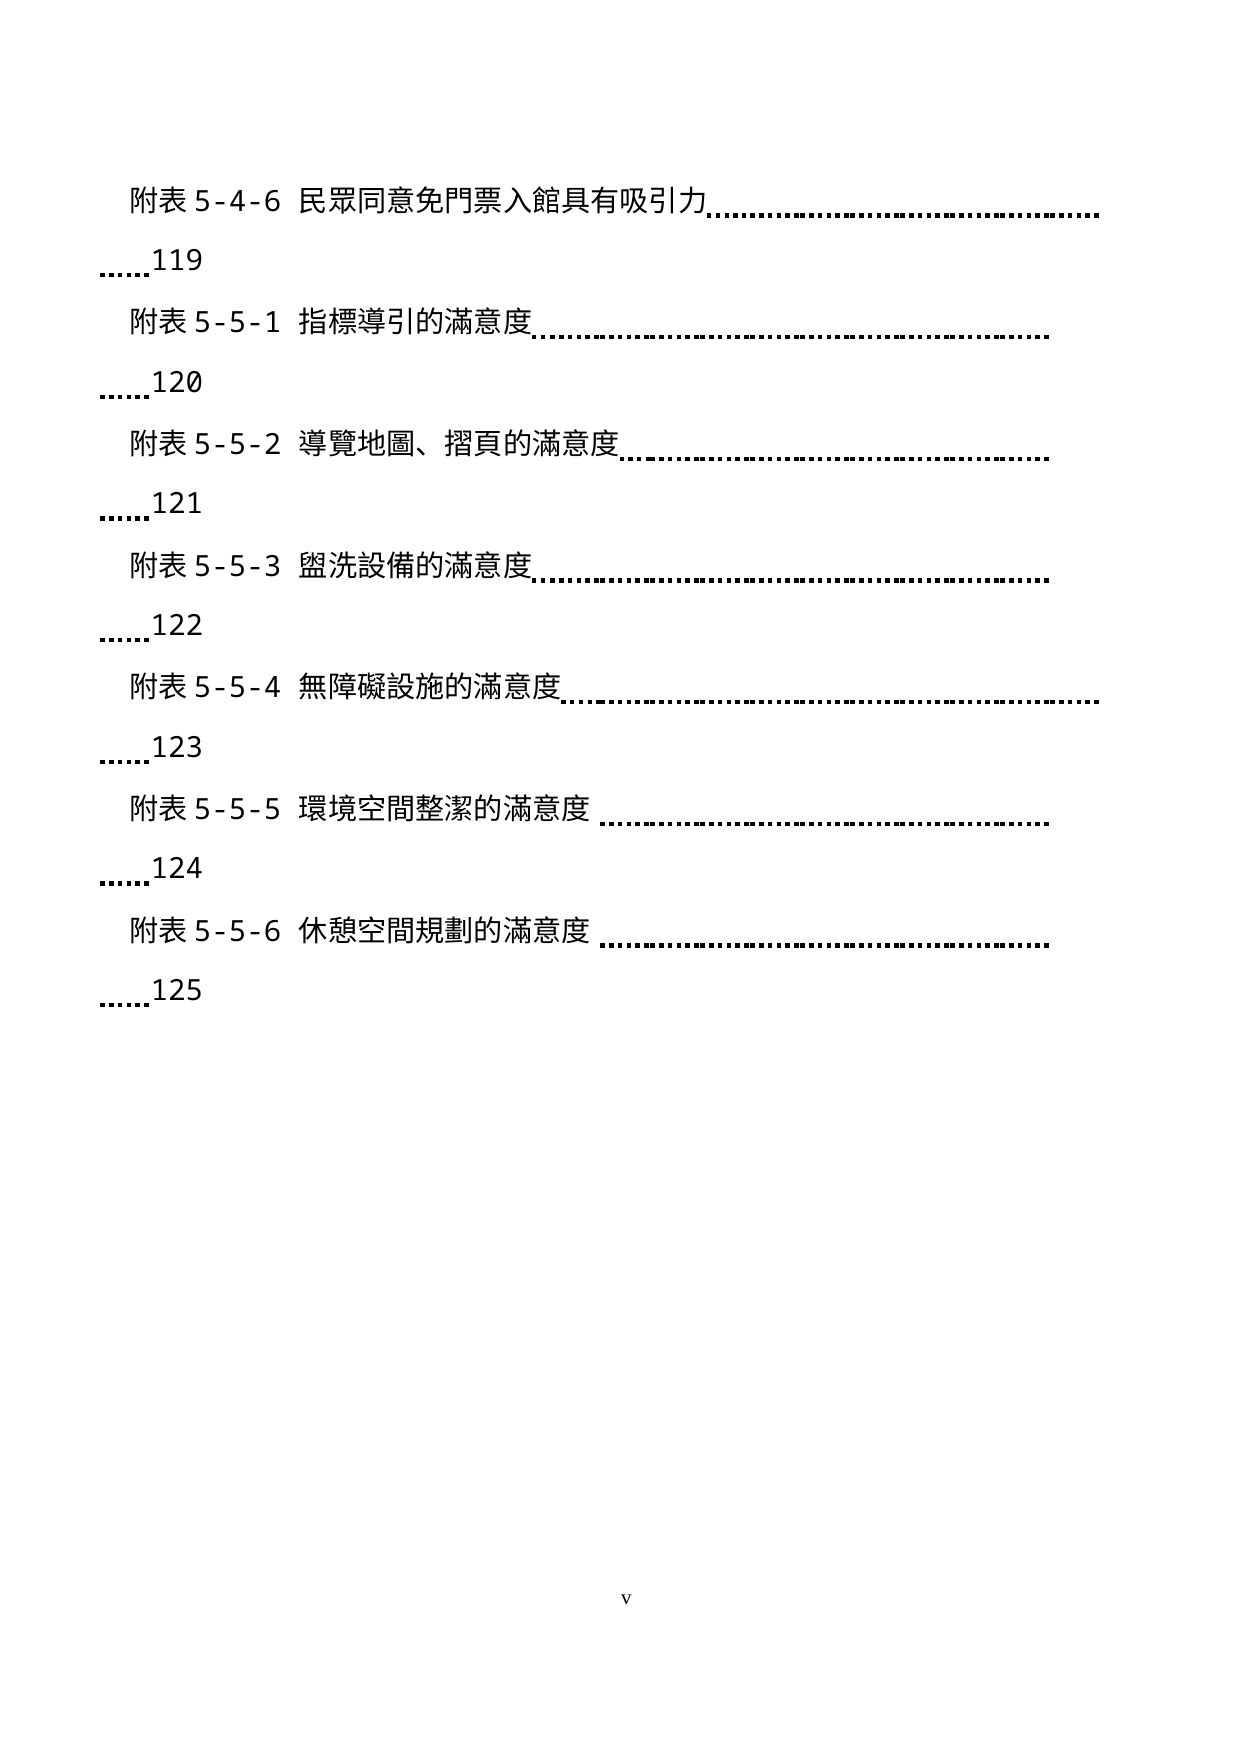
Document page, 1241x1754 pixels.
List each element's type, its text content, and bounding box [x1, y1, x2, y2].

text 附表5-4-6 民眾同意免門票入館具有吸引力 119 [100, 177, 1152, 279]
text 附表5-5-6 休憩空間規劃的滿意度 125 [100, 907, 1152, 1009]
text 附表5-5-1 指標導引的滿意度 120 [100, 299, 1152, 401]
text 附表5-5-4 無障礙設施的滿意度 123 [100, 664, 1152, 766]
text 附表5-5-2 導覽地圖、摺頁的滿意度 121 [100, 421, 1152, 522]
text 附表5-5-3 盥洗設備的滿意度 122 [100, 542, 1152, 644]
text 附表5-5-5 環境空間整潔的滿意度 124 [100, 786, 1152, 887]
